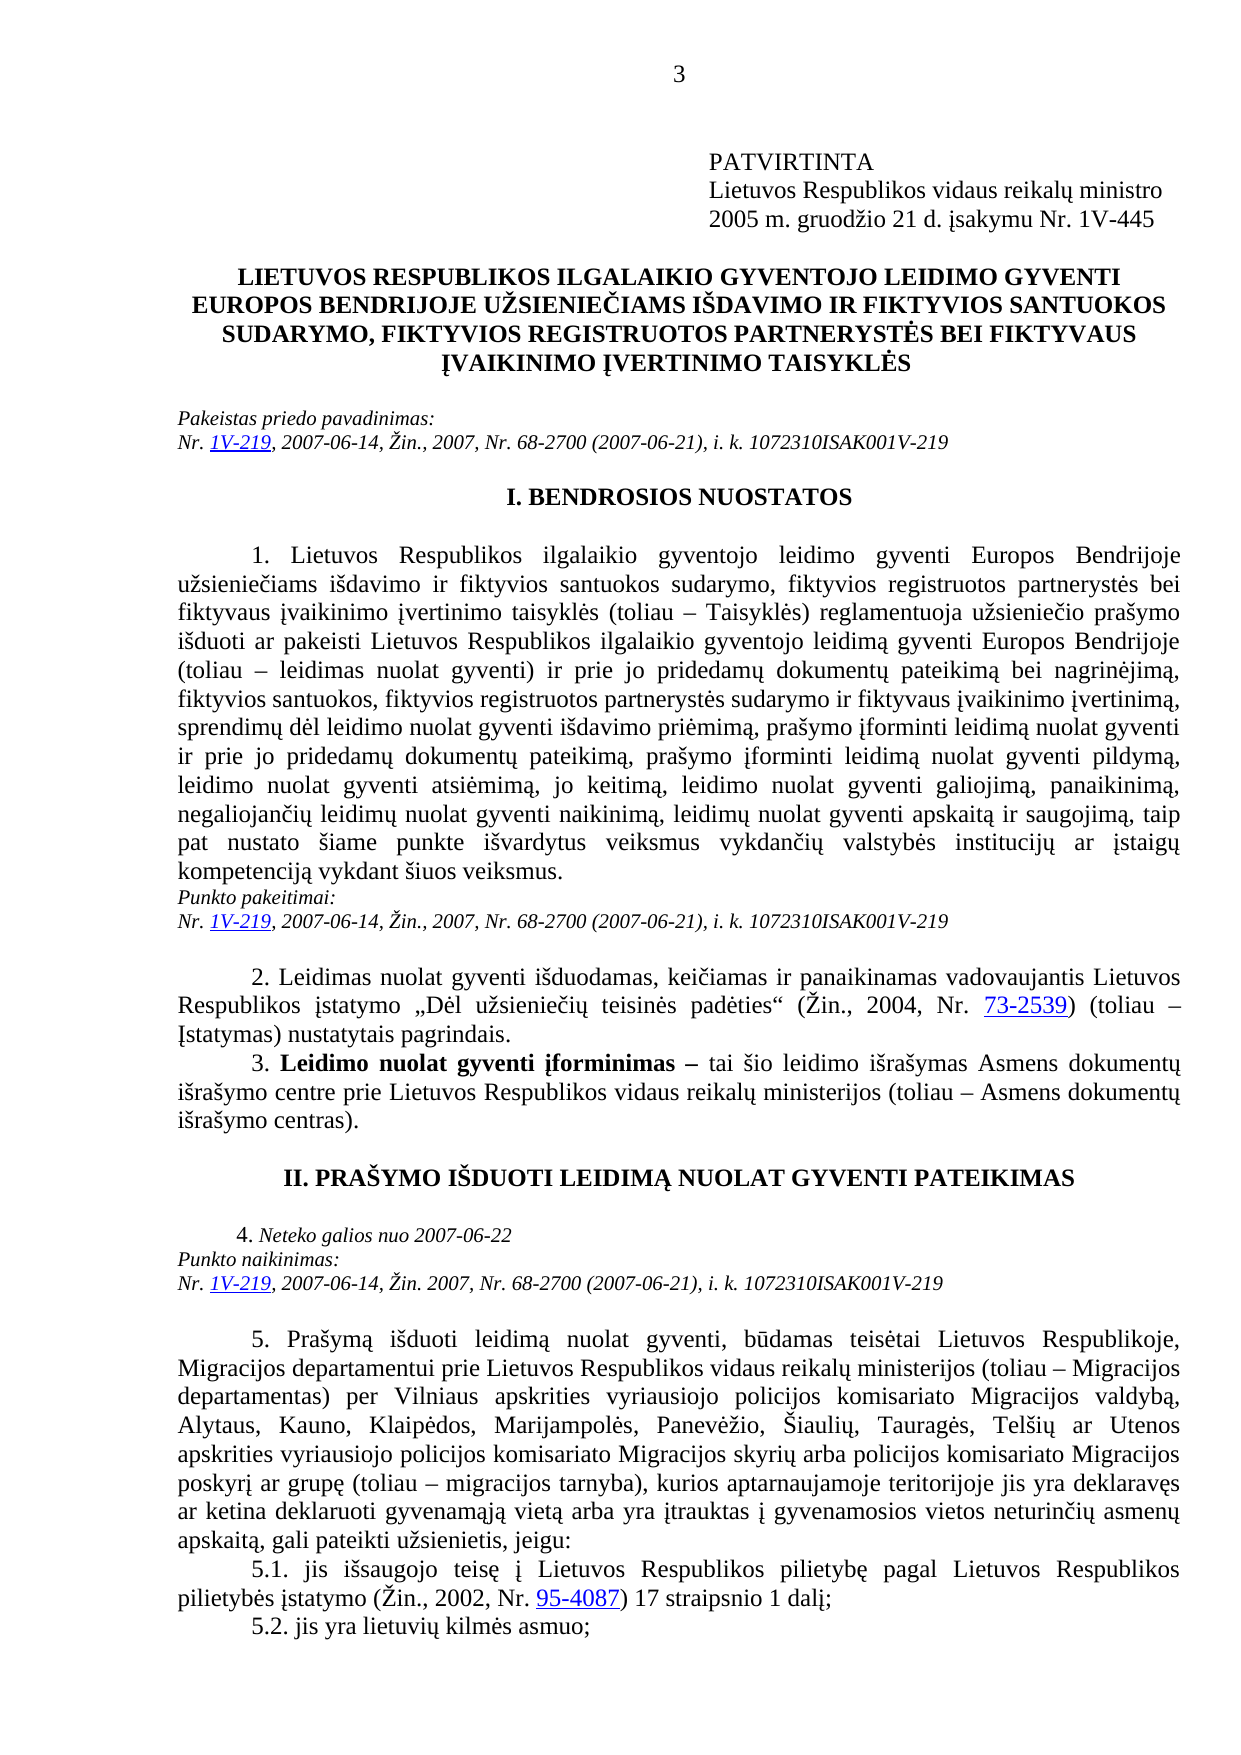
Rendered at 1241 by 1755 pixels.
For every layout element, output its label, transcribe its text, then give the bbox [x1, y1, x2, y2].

text II. PRAŠYMO IŠDUOTI LEIDIMĄ NUOLAT GYVENTI PATEIKIMAS [177, 1163, 1181, 1192]
text Nr. 1V-219, 2007-06-14, Žin. 2007, Nr. 68-2700 (2007-06-21), i. k. 1072310ISAK001V-219 [177, 1271, 1181, 1295]
text 3. Leidimo nuolat gyventi įforminimas – tai šio leidimo išrašymas Asmens dokumentų išrašymo centre prie Lietuvos Respublikos vidaus reikalų ministerijos (toliau – Asmens dokumentų išrašymo centras). [177, 1048, 1181, 1134]
text Punkto pakeitimai: [177, 885, 1181, 909]
text 2. Leidimas nuolat gyventi išduodamas, keičiamas ir panaikinamas vadovaujantis Lietuvos Respublikos įstatymo „Dėl užsieniečių teisinės padėties“ (Žin., 2004, Nr. 73-2539) (toliau – Įstatymas) nustatytais pagrindais. [177, 962, 1181, 1048]
text I. BENDROSIOS NUOSTATOS [177, 482, 1181, 511]
text Nr. 1V-219, 2007-06-14, Žin., 2007, Nr. 68-2700 (2007-06-21), i. k. 1072310ISAK001V-219 [177, 909, 1181, 933]
text 2005 m. gruodžio 21 d. įsakymu Nr. 1V-445 [177, 204, 1181, 233]
text PATVIRTINTA [177, 147, 1181, 176]
text Lietuvos Respublikos vidaus reikalų ministro [177, 176, 1181, 204]
text Nr. 1V-219, 2007-06-14, Žin., 2007, Nr. 68-2700 (2007-06-21), i. k. 1072310ISAK001V-219 [177, 430, 1181, 454]
text 5.1. jis išsaugojo teisę į Lietuvos Respublikos pilietybę pagal Lietuvos Respublikos pilietybės įstatymo (Žin., 2002, Nr. 95-4087) 17 straipsnio 1 dalį; [177, 1554, 1181, 1611]
text 5.2. jis yra lietuvių kilmės asmuo; [177, 1611, 1181, 1640]
text LIETUVOS RESPUBLIKOS ILGALAIKIO GYVENTOJO LEIDIMO GYVENTI EUROPOS BENDRIJOJE UŽSIENIEČIAMS IŠDAVIMO IR FIKTYVIOS SANTUOKOS SUDARYMO, FIKTYVIOS REGISTRUOTOS PARTNERYSTĖS BEI FIKTYVAUS ĮVAIKINIMO ĮVERTINIMO TAISYKLĖS [177, 262, 1181, 377]
text Punkto naikinimas: [177, 1247, 1181, 1271]
text 4. Neteko galios nuo 2007-06-22 [177, 1221, 1181, 1247]
text Pakeistas priedo pavadinimas: [177, 406, 1181, 430]
text 5. Prašymą išduoti leidimą nuolat gyventi, būdamas teisėtai Lietuvos Respublikoje, Migracijos departamentui prie Lietuvos Respublikos vidaus reikalų ministerijos (toliau – Migracijos departamentas) per Vilniaus apskrities vyriausiojo policijos komisariato Migracijos valdybą, Alytaus, Kauno, Klaipėdos, Marijampolės, Panevėžio, Šiaulių, Tauragės, Telšių ar Utenos apskrities vyriausiojo policijos komisariato Migracijos skyrių arba policijos komisariato Migracijos poskyrį ar grupę (toliau – migracijos tarnyba), kurios aptarnaujamoje teritorijoje jis yra deklaravęs ar ketina deklaruoti gyvenamąją vietą arba yra įtrauktas į gyvenamosios vietos neturinčių asmenų apskaitą, gali pateikti užsienietis, jeigu: [177, 1324, 1181, 1554]
text 1. Lietuvos Respublikos ilgalaikio gyventojo leidimo gyventi Europos Bendrijoje užsieniečiams išdavimo ir fiktyvios santuokos sudarymo, fiktyvios registruotos partnerystės bei fiktyvaus įvaikinimo įvertinimo taisyklės (toliau – Taisyklės) reglamentuoja užsieniečio prašymo išduoti ar pakeisti Lietuvos Respublikos ilgalaikio gyventojo leidimą gyventi Europos Bendrijoje (toliau – leidimas nuolat gyventi) ir prie jo pridedamų dokumentų pateikimą bei nagrinėjimą, fiktyvios santuokos, fiktyvios registruotos partnerystės sudarymo ir fiktyvaus įvaikinimo įvertinimą, sprendimų dėl leidimo nuolat gyventi išdavimo priėmimą, prašymo įforminti leidimą nuolat gyventi ir prie jo pridedamų dokumentų pateikimą, prašymo įforminti leidimą nuolat gyventi pildymą, leidimo nuolat gyventi atsiėmimą, jo keitimą, leidimo nuolat gyventi galiojimą, panaikinimą, negaliojančių leidimų nuolat gyventi naikinimą, leidimų nuolat gyventi apskaitą ir saugojimą, taip pat nustato šiame punkte išvardytus veiksmus vykdančių valstybės institucijų ar įstaigų kompetenciją vykdant šiuos veiksmus. [177, 540, 1181, 885]
